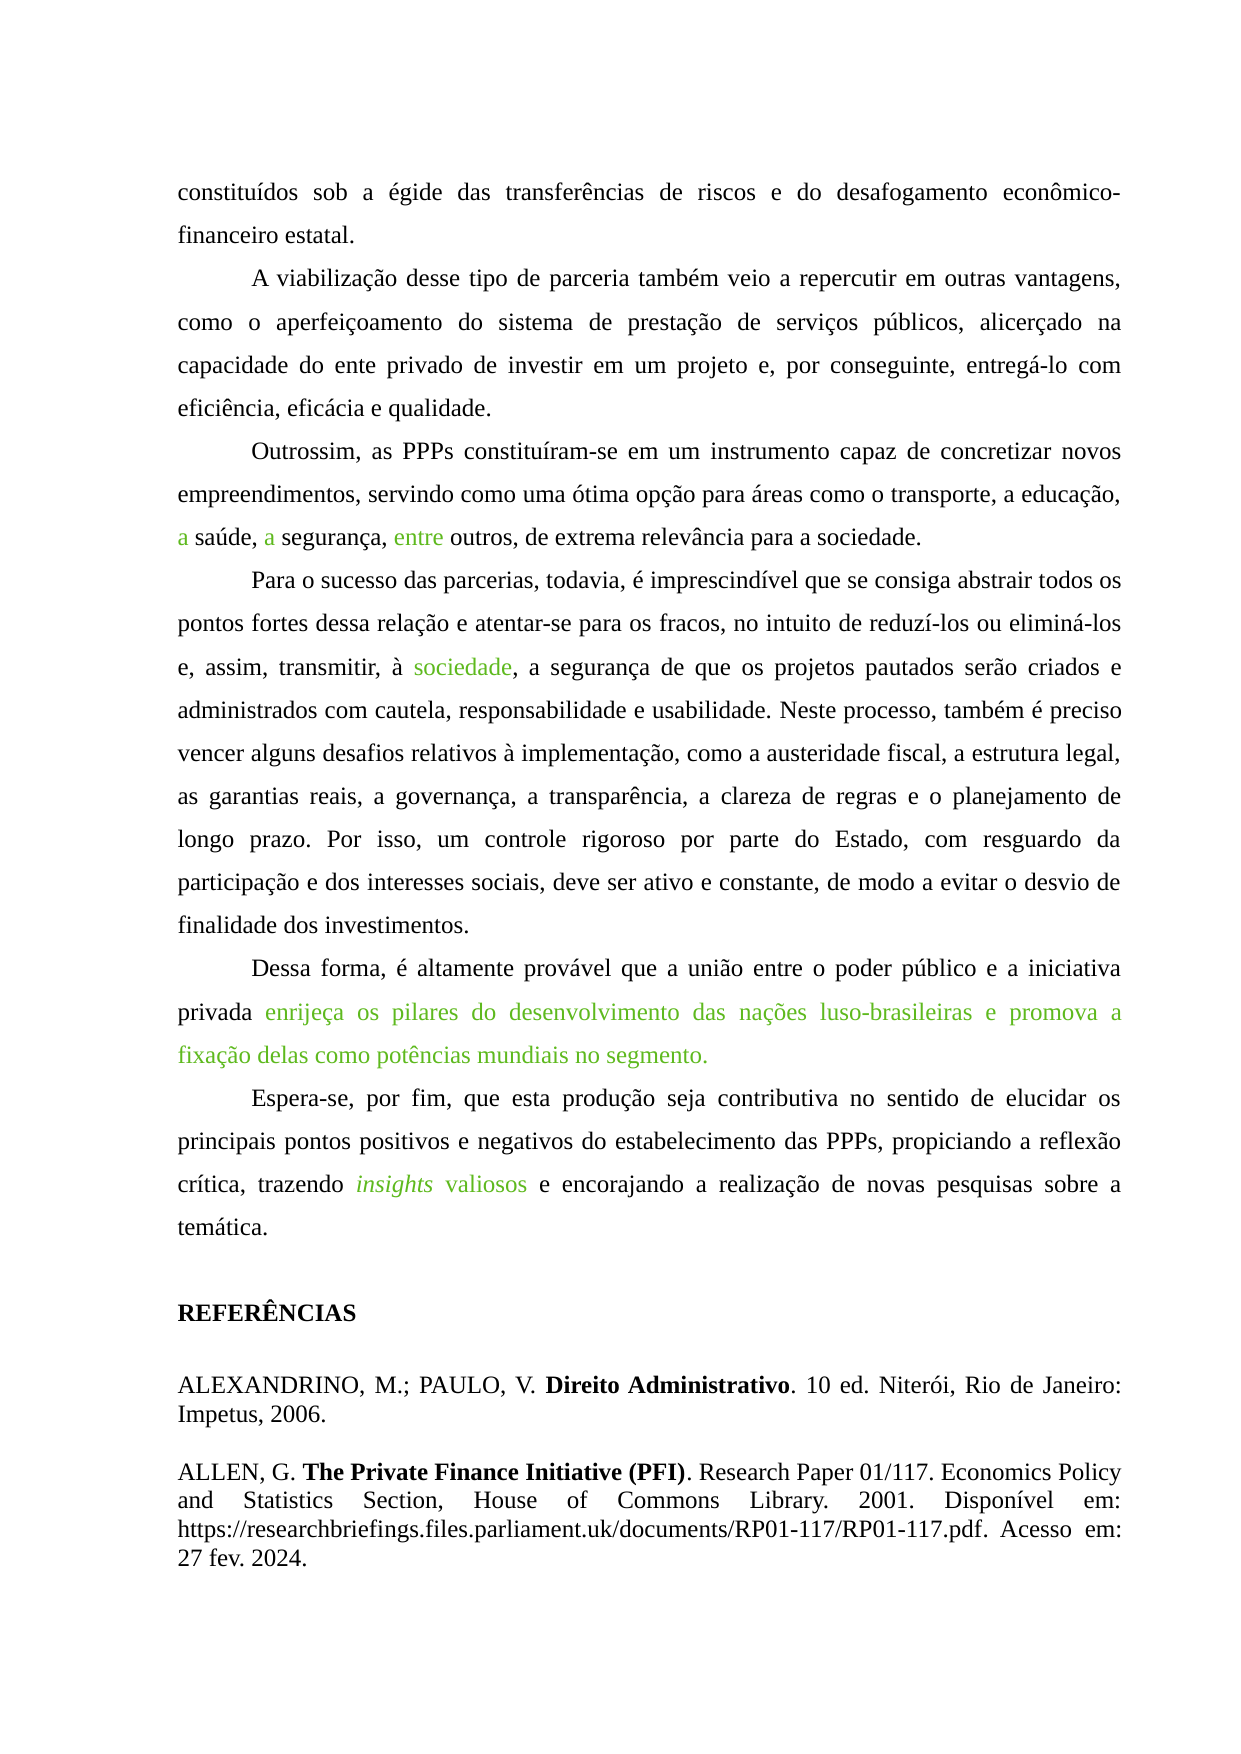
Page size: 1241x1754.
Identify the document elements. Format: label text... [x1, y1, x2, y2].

text Outrossim, as PPPs constituíram-se em um instrumento capaz de concretizar novos empreendimentos, servindo como uma ótima opção para áreas como o transporte, a educação, a saúde, a segurança, entre outros, de extrema relevância para a sociedade. [177, 436, 1122, 551]
text ALEXANDRINO, M.; PAULO, V. Direito Administrativo. 10 ed. Niterói, Rio de Janeiro: Impetus, 2006. [177, 1370, 1122, 1428]
text Para o sucesso das parcerias, todavia, é imprescindível que se consiga abstrair todos os pontos fortes dessa relação e atentar-se para os fracos, no intuito de reduzí-los ou eliminá-los e, assim, transmitir, à sociedade, a segurança de que os projetos pautados serão criados e administrados com cautela, responsabilidade e usabilidade. Neste processo, também é preciso vencer alguns desafios relativos à implementação, como a austeridade fiscal, a estrutura legal, as garantias reais, a governança, a transparência, a clareza de regras e o planejamento de longo prazo. Por isso, um controle rigoroso por parte do Estado, com resguardo da participação e dos interesses sociais, deve ser ativo e constante, de modo a evitar o desvio de finalidade dos investimentos. [177, 565, 1122, 939]
text constituídos sob a égide das transferências de riscos e do desafogamento econômico-financeiro estatal. [177, 177, 1122, 249]
text A viabilização desse tipo de parceria também veio a repercutir em outras vantagens, como o aperfeiçoamento do sistema de prestação de serviços públicos, alicerçado na capacidade do ente privado de investir em um projeto e, por conseguinte, entregá-lo com eficiência, eficácia e qualidade. [177, 263, 1122, 422]
text REFERÊNCIAS [177, 1298, 1122, 1327]
text Dessa forma, é altamente provável que a união entre o poder público e a iniciativa privada enrijeça os pilares do desenvolvimento das nações luso-brasileiras e promova a fixação delas como potências mundiais no segmento. [177, 953, 1122, 1068]
text Espera-se, por fim, que esta produção seja contributiva no sentido de elucidar os principais pontos positivos e negativos do estabelecimento das PPPs, propiciando a reflexão crítica, trazendo insights valiosos e encorajando a realização de novas pesquisas sobre a temática. [177, 1083, 1122, 1241]
text ALLEN, G. The Private Finance Initiative (PFI). Research Paper 01/117. Economics Policy and Statistics Section, House of Commons Library. 2001. Disponível em: https://researchbriefings.files.parliament.uk/documents/RP01-117/RP01-117.pdf. Acesso em: 27 fev. 2024. [177, 1457, 1122, 1572]
